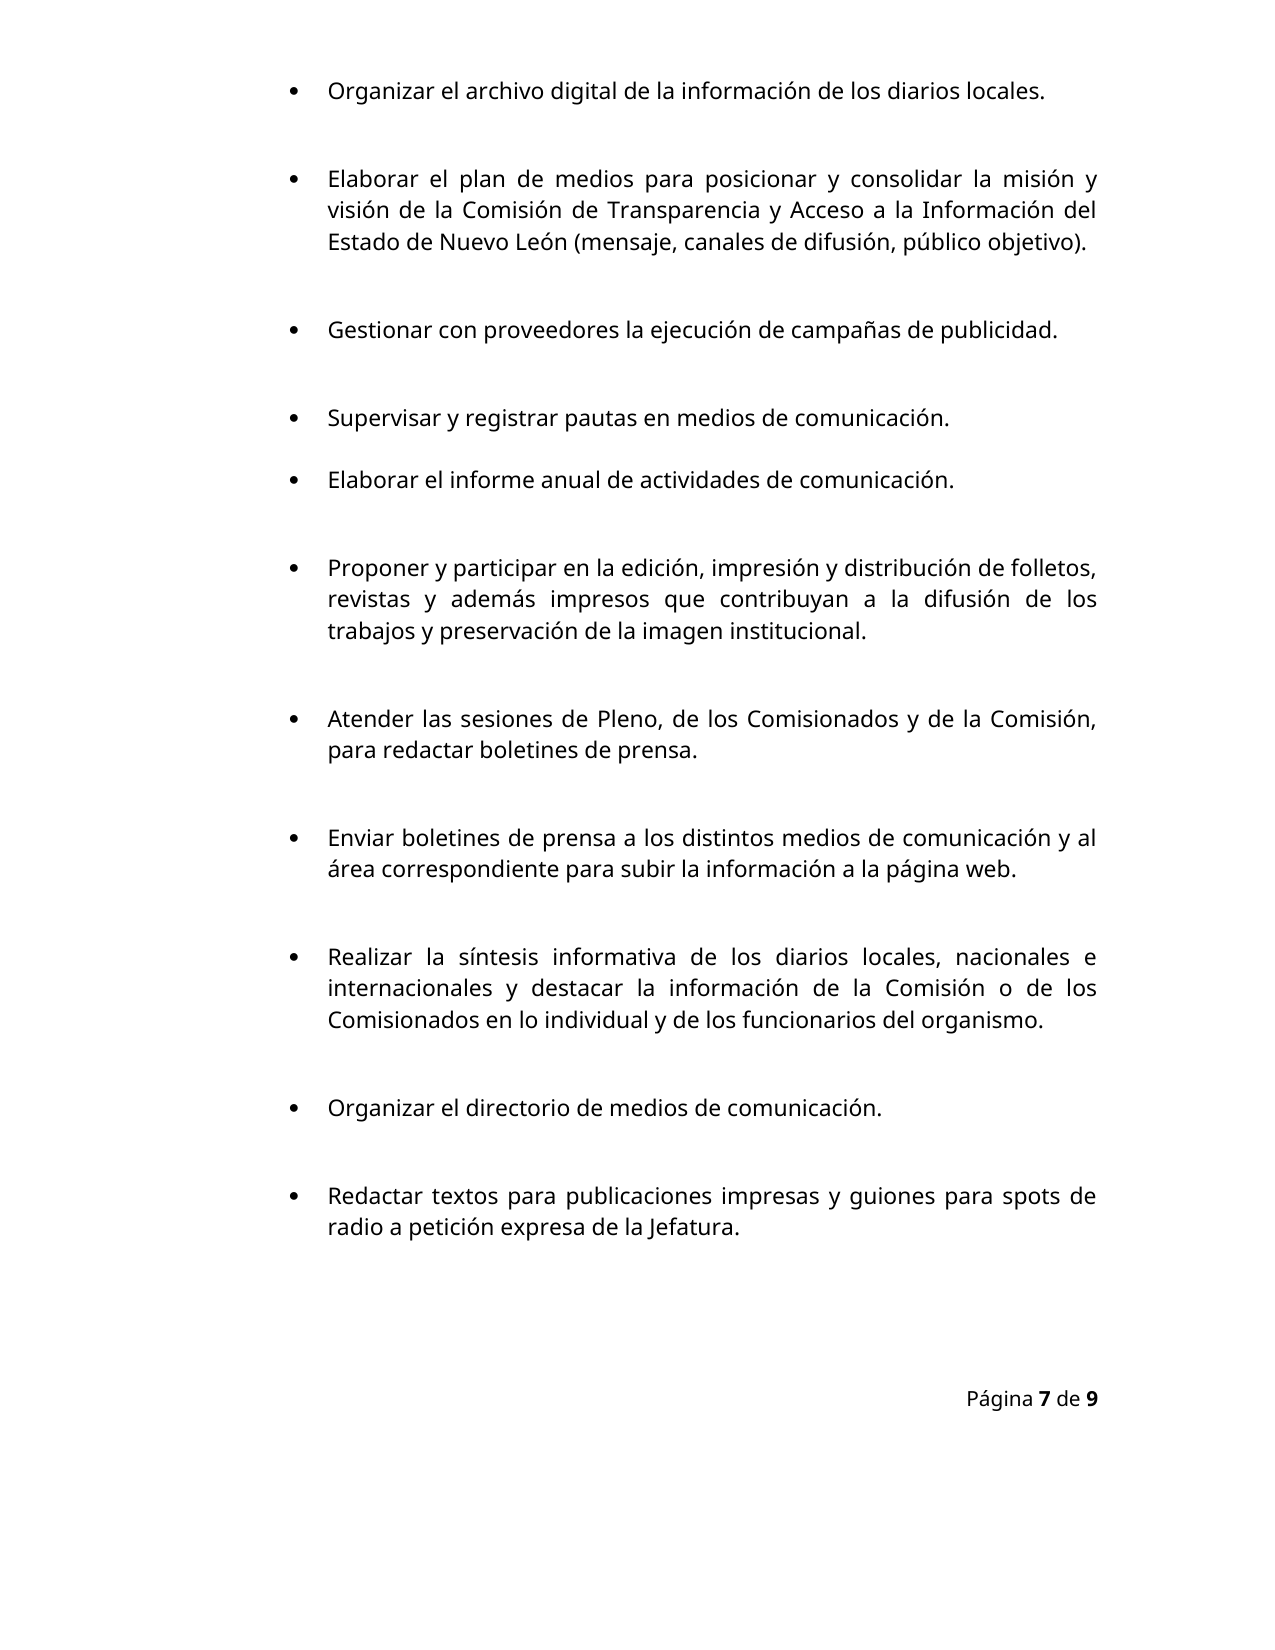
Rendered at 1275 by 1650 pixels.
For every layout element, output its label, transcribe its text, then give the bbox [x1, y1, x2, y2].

list Elaborar el informe anual de actividades de comunicación. [290, 464, 1098, 495]
list Supervisar y registrar pautas en medios de comunicación. [290, 402, 1098, 433]
list Organizar el archivo digital de la información de los diarios locales. [290, 75, 1098, 106]
list Realizar la síntesis informativa de los diarios locales, nacionales e internacionales y destacar la información de la Comisión o de los Comisionados en lo individual y de los funcionarios del organismo. [290, 941, 1098, 1035]
list Redactar textos para publicaciones impresas y guiones para spots de radio a petición expresa de la Jefatura. [290, 1180, 1098, 1242]
list Proponer y participar en la edición, impresión y distribución de folletos, revistas y además impresos que contribuyan a la difusión de los trabajos y preservación de la imagen institucional. [290, 552, 1098, 646]
list Organizar el directorio de medios de comunicación. [290, 1092, 1098, 1123]
list Enviar boletines de prensa a los distintos medios de comunicación y al área correspondiente para subir la información a la página web. [290, 822, 1098, 884]
list Gestionar con proveedores la ejecución de campañas de publicidad. [290, 313, 1098, 345]
list Elaborar el plan de medios para posicionar y consolidar la misión y visión de la Comisión de Transparencia y Acceso a la Información del Estado de Nuevo León (mensaje, canales de difusión, público objetivo). [290, 163, 1098, 257]
list Atender las sesiones de Pleno, de los Comisionados y de la Comisión, para redactar boletines de prensa. [290, 703, 1098, 765]
